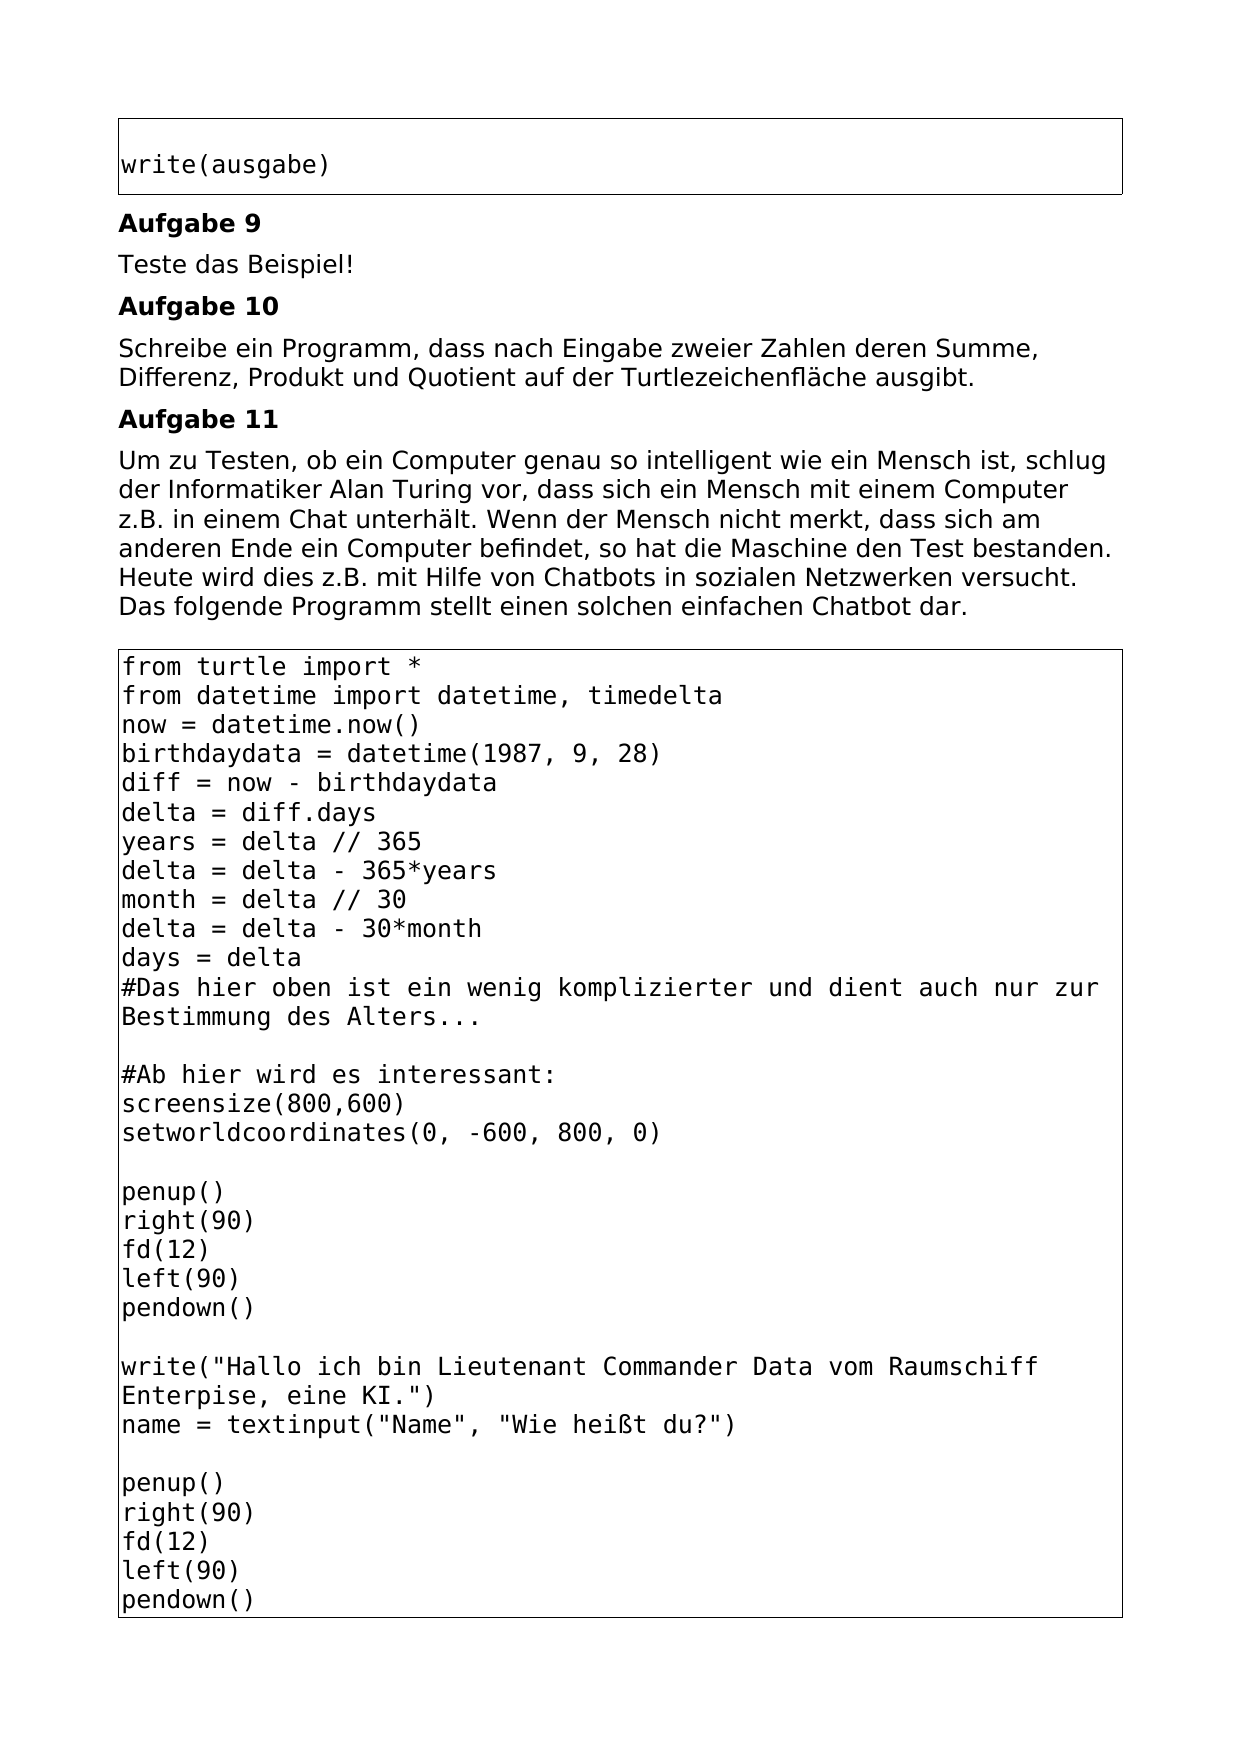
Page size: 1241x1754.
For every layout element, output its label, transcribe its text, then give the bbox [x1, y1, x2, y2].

table_header from turtle import * from datetime import datetime, timedelta now = datetime.now() birthdaydata = datetime(1987, 9, 28) diff = now - birthdaydata delta = diff.days years = delta // 365 delta = delta - 365*years month = delta // 30 delta = delta - 30*month days = delta #Das hier oben ist ein wenig komplizierter und dient auch nur zur Bestimmung des Alters... #Ab hier wird es interessant: screensize(800,600) setworldcoordinates(0, -600, 800, 0) penup() right(90) fd(12) left(90) pendown() write("Hallo ich bin Lieutenant Commander Data vom Raumschiff Enterpise, eine KI.") name = textinput("Name", "Wie heißt du?") penup() right(90) fd(12) left(90) pendown() [119, 650, 1122, 1617]
text Um zu Testen, ob ein Computer genau so intelligent wie ein Mensch ist, schlug der Informatiker Alan Turing vor, dass sich ein Mensch mit einem Computer z.B. in einem Chat unterhält. Wenn der Mensch nicht merkt, dass sich am anderen Ende ein Computer befindet, so hat die Maschine den Test bestanden. Heute wird dies z.B. mit Hilfe von Chatbots in sozialen Netzwerken versucht. Das folgende Programm stellt einen solchen einfachen Chatbot dar. [118, 447, 1122, 622]
table_header write(ausgabe) [119, 119, 1122, 194]
text Aufgabe 11 [118, 405, 1122, 434]
text Aufgabe 9 [118, 209, 1122, 238]
text Aufgabe 10 [118, 292, 1122, 322]
text Teste das Beispiel! [118, 251, 1122, 280]
text Schreibe ein Programm, dass nach Eingabe zweier Zahlen deren Summe, Differenz, Produkt und Quotient auf der Turtlezeichenfläche ausgibt. [118, 334, 1122, 392]
